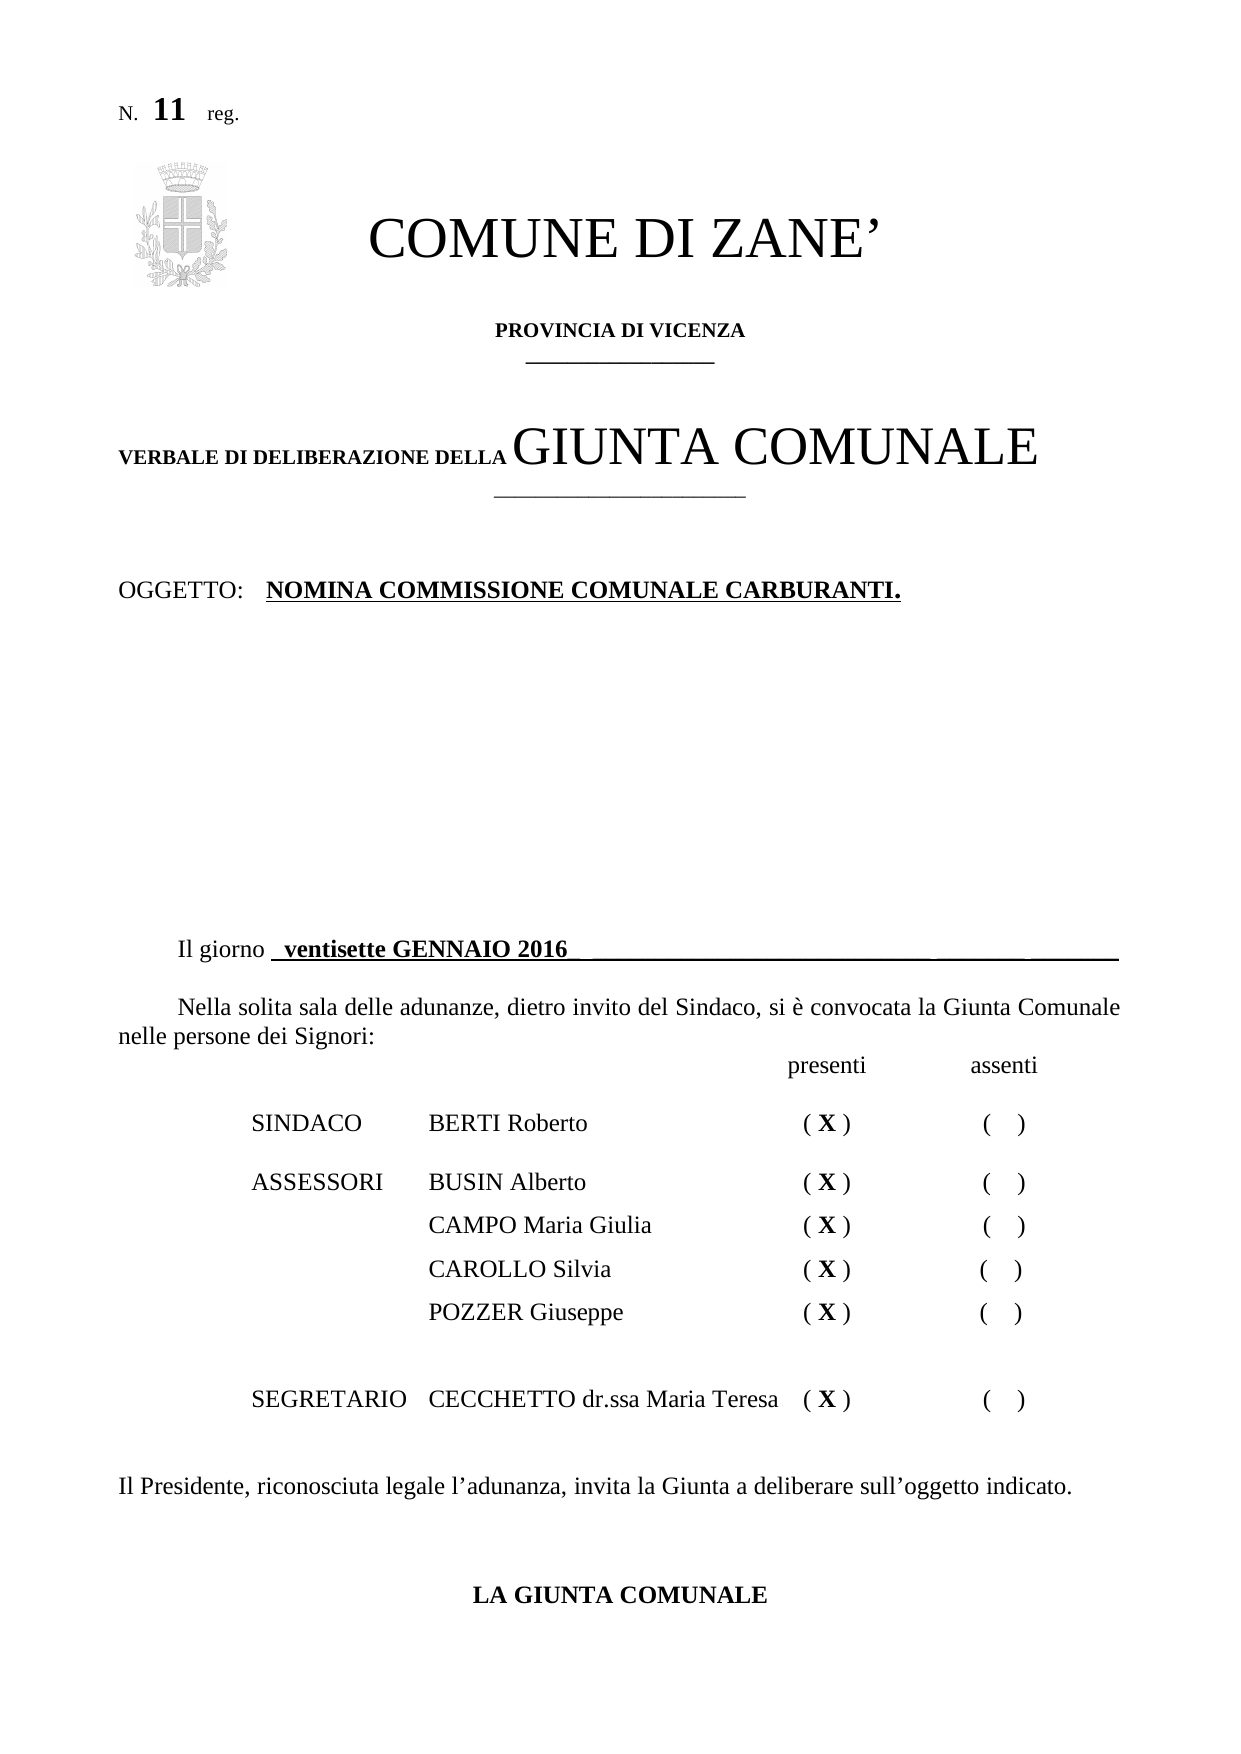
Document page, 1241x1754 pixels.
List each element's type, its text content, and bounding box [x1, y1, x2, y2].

text ________________________ [118, 476, 1122, 500]
text __________________ [118, 342, 1122, 366]
text N. 11 reg. [118, 89, 1122, 127]
title LA GIUNTA COMUNALE [118, 1580, 1122, 1609]
text Il Presidente, riconosciuta legale l’adunanza, invita la Giunta a deliberare sull’oggetto indicato. [118, 1471, 1121, 1500]
text SEGRETARIO CECCHETTO dr.ssa Maria Teresa ( X ) ( ) [118, 1384, 1122, 1413]
text Nella solita sala delle adunanze, dietro invito del Sindaco, si è convocata la Giunta Comunale nelle persone dei Signori: [118, 992, 1122, 1050]
text CAMPO Maria Giulia ( X ) ( ) [118, 1210, 1122, 1239]
text VERBALE DI DELIBERAZIONE DELLA GIUNTA COMUNALE [118, 414, 1122, 476]
text presenti assenti [118, 1050, 1122, 1079]
text COMUNE DI ZANE’ [118, 154, 1122, 317]
text Il giorno ventisette GENNAIO 2016_ ___________________________ _______ _______ [118, 934, 1122, 963]
text OGGETTO: NOMINA COMMISSIONE COMUNALE CARBURANTI. [118, 572, 1121, 605]
text PROVINCIA DI VICENZA [118, 317, 1122, 342]
text POZZER Giuseppe ( X ) ( ) [118, 1297, 1122, 1326]
text SINDACO BERTI Roberto ( X ) ( ) [118, 1108, 1122, 1137]
text ASSESSORI BUSIN Alberto ( X ) ( ) [118, 1166, 1122, 1195]
text CAROLLO Silvia ( X ) ( ) [118, 1253, 1122, 1282]
